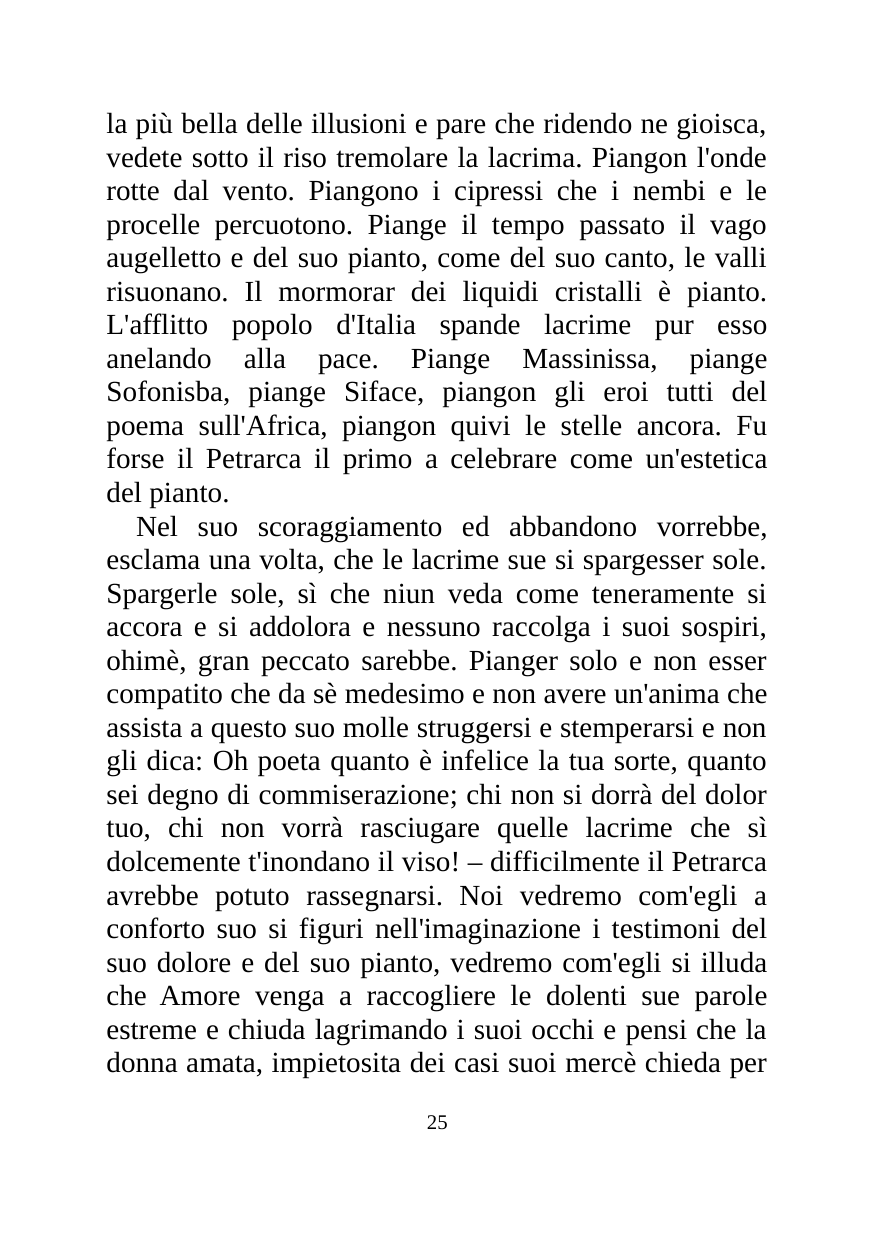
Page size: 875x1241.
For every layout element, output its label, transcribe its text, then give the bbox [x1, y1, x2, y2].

text la più bella delle illusioni e pare che ridendo ne gioisca, vedete sotto il riso tremolare la lacrima. Piangon l'onde rotte dal vento. Piangono i cipressi che i nembi e le procelle percuotono. Piange il tempo passato il vago augelletto e del suo pianto, come del suo canto, le valli risuonano. Il mormorar dei liquidi cristalli è pianto. L'afflitto popolo d'Italia spande lacrime pur esso anelando alla pace. Piange Massinissa, piange Sofonisba, piange Siface, piangon gli eroi tutti del poema sull'Africa, piangon quivi le stelle ancora. Fu forse il Petrarca il primo a celebrare come un'estetica del pianto. [106, 106, 768, 509]
text Nel suo scoraggiamento ed abbandono vorrebbe, esclama una volta, che le lacrime sue si spargesser sole. Spargerle sole, sì che niun veda come teneramente si accora e si addolora e nessuno raccolga i suoi sospiri, ohimè, gran peccato sarebbe. Pianger solo e non esser compatito che da sè medesimo e non avere un'anima che assista a questo suo molle struggersi e stemperarsi e non gli dica: Oh poeta quanto è infelice la tua sorte, quanto sei degno di commiserazione; chi non si dorrà del dolor tuo, chi non vorrà rasciugare quelle lacrime che sì dolcemente t'inondano il viso! – difficilmente il Petrarca avrebbe potuto rassegnarsi. Noi vedremo com'egli a conforto suo si figuri nell'imaginazione i testimoni del suo dolore e del suo pianto, vedremo com'egli si illuda che Amore venga a raccogliere le dolenti sue parole estreme e chiuda lagrimando i suoi occhi e pensi che la donna amata, impietosita dei casi suoi mercè chieda per [106, 509, 768, 1079]
